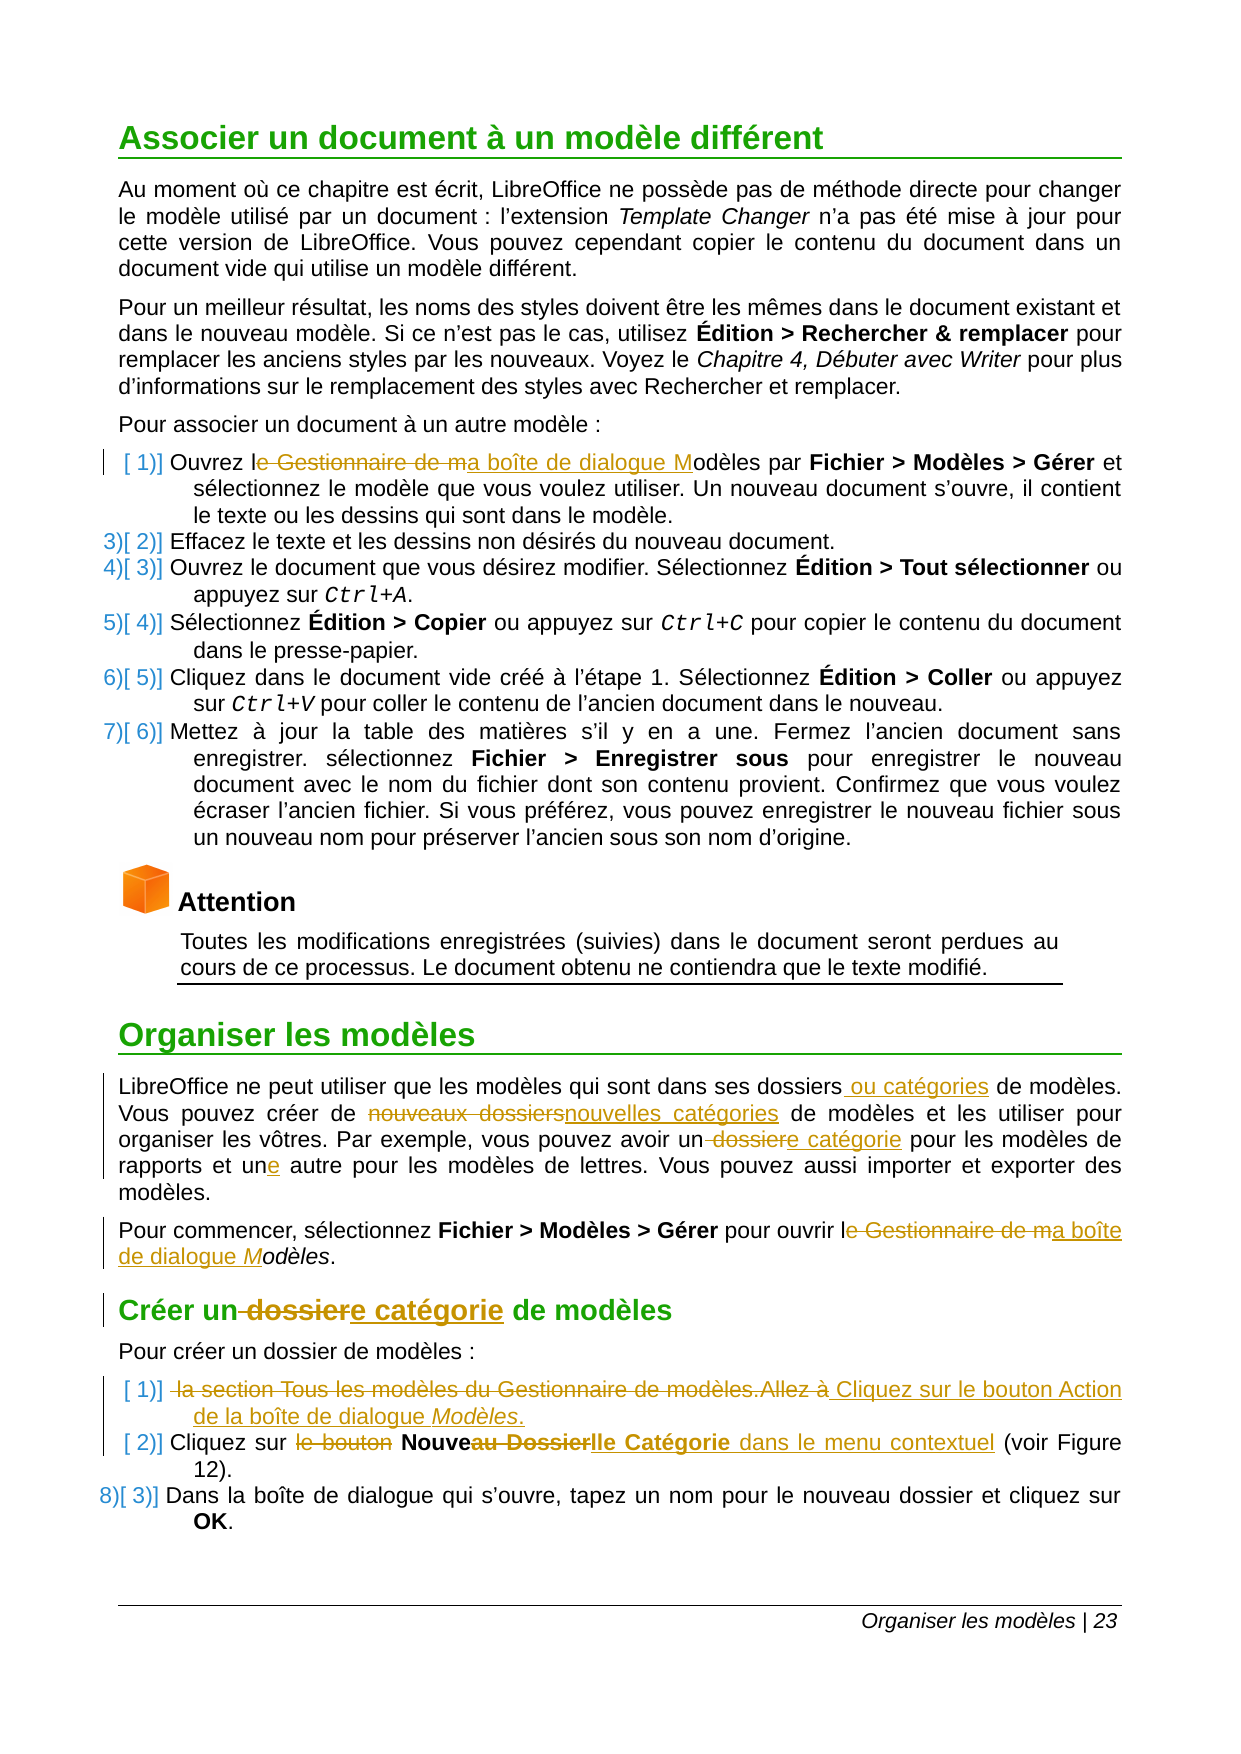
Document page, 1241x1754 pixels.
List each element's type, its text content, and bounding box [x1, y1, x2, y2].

list Sélectionnez Édition > Copier ou appuyez sur Ctrl+C pour copier le contenu du document dans le presse-papier. [169, 609, 1122, 664]
list Effacez le texte et les dessins non désirés du nouveau document. [169, 528, 1122, 554]
text LibreOffice ne peut utiliser que les modèles qui sont dans ses dossiers ou catégories de modèles. Vous pouvez créer de nouvelles catégories de modèles et les utiliser pour organiser les vôtres. Par exemple, vous pouvez avoir une catégorie pour les modèles de rapports et une autre pour les modèles de lettres. Vous pouvez aussi importer et exporter des modèles. [118, 1073, 1122, 1205]
subtitle Organiser les modèles [118, 1015, 1122, 1053]
list Ouvrez la boîte de dialogue Modèles par Fichier > Modèles > Gérer et sélectionnez le modèle que vous voulez utiliser. Un nouveau document s’ouvre, il contient le texte ou les dessins qui sont dans le modèle. [169, 449, 1122, 528]
list Mettez à jour la table des matières s’il y en a une. Fermez l’ancien document sans enregistrer. sélectionnez Fichier > Enregistrer sous pour enregistrer le nouveau document avec le nom du fichier dont son contenu provient. Confirmez que vous voulez écraser l’ancien fichier. Si vous préférez, vous pouvez enregistrer le nouveau fichier sous un nouveau nom pour préserver l’ancien sous son nom d’origine. [169, 718, 1122, 850]
subtitle Attention [118, 862, 1122, 917]
text Pour commencer, sélectionnez Fichier > Modèles > Gérer pour ouvrir la boîte de dialogue Modèles. [118, 1217, 1122, 1269]
list Cliquez sur le bouton Action de la boîte de dialogue Modèles. [169, 1376, 1122, 1429]
picture [119, 862, 173, 916]
list Cliquez dans le document vide créé à l’étape 1. Sélectionnez Édition > Coller ou appuyez sur Ctrl+V pour coller le contenu de l’ancien document dans le nouveau. [169, 664, 1122, 718]
list Dans la boîte de dialogue qui s’ouvre, tapez un nom pour le nouveau dossier et cliquez sur OK. [165, 1482, 1122, 1534]
text Pour associer un document à un autre modèle : [118, 411, 1122, 437]
text Pour créer un dossier de modèles : [118, 1338, 1122, 1365]
text Pour un meilleur résultat, les noms des styles doivent être les mêmes dans le document existant et dans le nouveau modèle. Si ce n’est pas le cas, utilisez Édition > Rechercher & remplacer pour remplacer les anciens styles par les nouveaux. Voyez le Chapitre 4, Débuter avec Writer pour plus d’informations sur le remplacement des styles avec Rechercher et remplacer. [118, 293, 1122, 399]
subtitle Créer une catégorie de modèles [118, 1293, 1122, 1327]
list Ouvrez le document que vous désirez modifier. Sélectionnez Édition > Tout sélectionner ou appuyez sur Ctrl+A. [169, 554, 1122, 609]
subtitle Associer un document à un modèle différent [118, 118, 1122, 157]
text Toutes les modifications enregistrées (suivies) dans le document seront perdues au cours de ce processus. Le document obtenu ne contiendra que le texte modifié. [177, 924, 1063, 983]
list Cliquez sur Nouvelle Catégorie dans le menu contextuel (voir Figure 12). [169, 1429, 1122, 1482]
text Au moment où ce chapitre est écrit, LibreOffice ne possède pas de méthode directe pour changer le modèle utilisé par un document : l’extension Template Changer n’a pas été mise à jour pour cette version de LibreOffice. Vous pouvez cependant copier le contenu du document dans un document vide qui utilise un modèle différent. [118, 176, 1122, 282]
